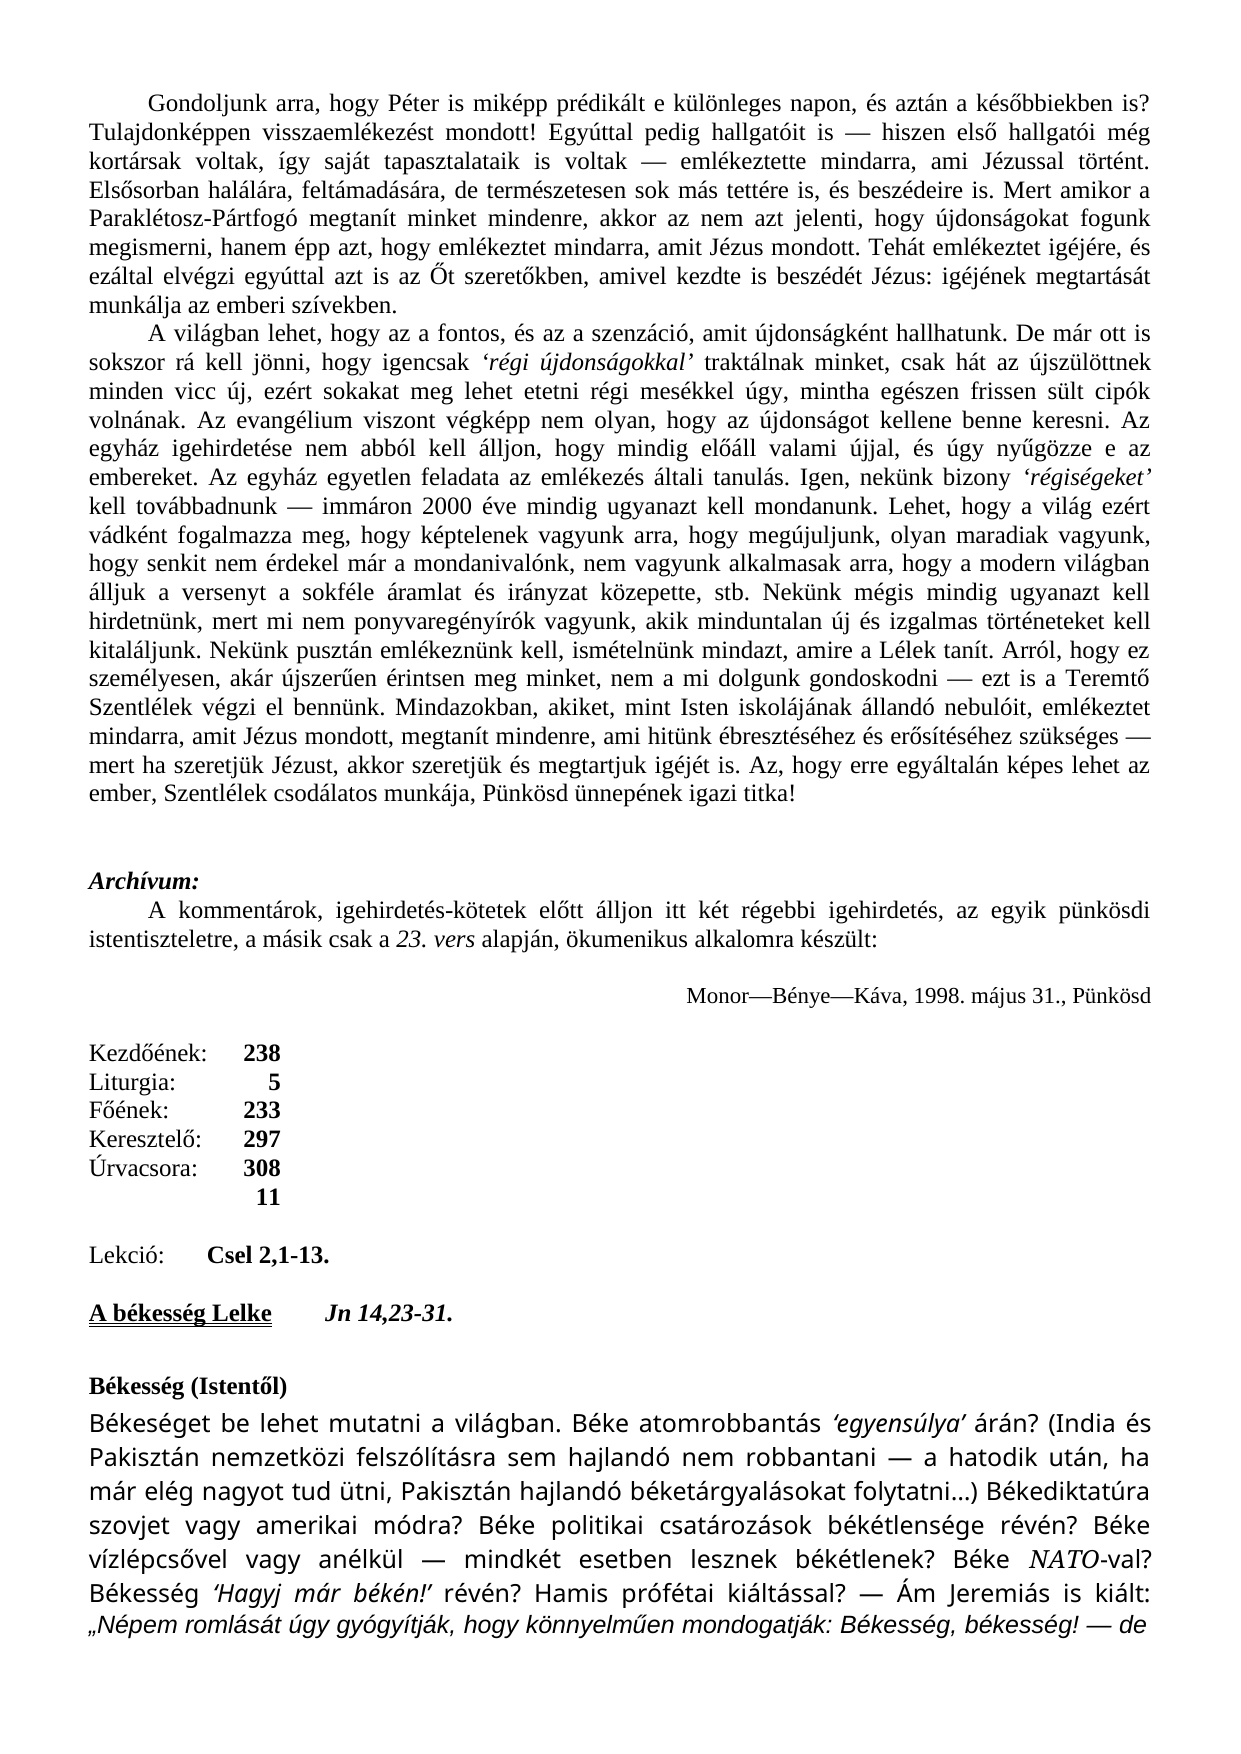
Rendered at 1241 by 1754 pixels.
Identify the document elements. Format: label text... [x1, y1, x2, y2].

text Úrvacsora: 308 [88, 1153, 1152, 1182]
text 11 [88, 1182, 1152, 1211]
text A békesség Lelke Jn 14,23-31. [88, 1298, 1152, 1327]
text A kommentárok, igehirdetés-kötetek előtt álljon itt két régebbi igehirdetés, az egyik pünkösdi istentiszteletre, a másik csak a 23. vers alapján, ökumenikus alkalomra készült: [88, 895, 1152, 953]
text Archívum: [88, 866, 1152, 895]
text Liturgia: 5 [88, 1067, 1152, 1096]
text Lekció: Csel 2,1-13. [88, 1240, 1152, 1269]
text Kezdőének: 238 [88, 1038, 1152, 1067]
text Főének: 233 [88, 1096, 1152, 1124]
subtitle Békesség (Istentől) [88, 1371, 1152, 1400]
text Gondoljunk arra, hogy Péter is miképp prédikált e különleges napon, és aztán a későbbiekben is? Tulajdonképpen visszaemlékezést mondott! Egyúttal pedig hallgatóit is ― hiszen első hallgatói még kortársak voltak, így saját tapasztalataik is voltak ― emlékeztette mindarra, ami Jézussal történt. Elsősorban halálára, feltámadására, de természetesen sok más tettére is, és beszédeire is. Mert amikor a Paraklétosz-Pártfogó megtanít minket mindenre, akkor az nem azt jelenti, hogy újdonságokat fogunk megismerni, hanem épp azt, hogy emlékeztet mindarra, amit Jézus mondott. Tehát emlékeztet igéjére, és ezáltal elvégzi egyúttal azt is az Őt szeretőkben, amivel kezdte is beszédét Jézus: igéjének megtartását munkálja az emberi szívekben. [88, 88, 1152, 318]
text Monor―Bénye―Káva, 1998. május 31., Pünkösd [88, 982, 1152, 1009]
text Békeséget be lehet mutatni a világban. Béke atomrobbantás ‘egyensúlya’ árán? (India és Pakisztán nemzetközi felszólításra sem hajlandó nem robbantani — a hatodik után, ha már elég nagyot tud ütni, Pakisztán hajlandó béketárgyalásokat folytatni…) Békediktatúra szovjet vagy amerikai módra? Béke politikai csatározások békétlensége révén? Béke vízlépcsővel vagy anélkül — mindkét esetben lesznek békétlenek? Béke NATO-val? Békesség ‘Hagyj már békén!’ révén? Hamis prófétai kiáltással? — Ám Jeremiás is kiált: „Népem romlását úgy gyógyítják, hogy könnyelműen mondogatják: Békesség, békesség! — de [88, 1406, 1152, 1638]
text Keresztelő: 297 [88, 1124, 1152, 1153]
text A világban lehet, hogy az a fontos, és az a szenzáció, amit újdonságként hallhatunk. De már ott is sokszor rá kell jönni, hogy igencsak ‘régi újdonságokkal’ traktálnak minket, csak hát az újszülöttnek minden vicc új, ezért sokakat meg lehet etetni régi mesékkel úgy, mintha egészen frissen sült cipók volnának. Az evangélium viszont végképp nem olyan, hogy az újdonságot kellene benne keresni. Az egyház igehirdetése nem abból kell álljon, hogy mindig előáll valami újjal, és úgy nyűgözze e az embereket. Az egyház egyetlen feladata az emlékezés általi tanulás. Igen, nekünk bizony ‘régiségeket’ kell továbbadnunk ― immáron 2000 éve mindig ugyanazt kell mondanunk. Lehet, hogy a világ ezért vádként fogalmazza meg, hogy képtelenek vagyunk arra, hogy megújuljunk, olyan maradiak vagyunk, hogy senkit nem érdekel már a mondanivalónk, nem vagyunk alkalmasak arra, hogy a modern világban álljuk a versenyt a sokféle áramlat és irányzat közepette, stb. Nekünk mégis mindig ugyanazt kell hirdetnünk, mert mi nem ponyvaregényírók vagyunk, akik minduntalan új és izgalmas történeteket kell kitaláljunk. Nekünk pusztán emlékeznünk kell, ismételnünk mindazt, amire a Lélek tanít. Arról, hogy ez személyesen, akár újszerűen érintsen meg minket, nem a mi dolgunk gondoskodni ― ezt is a Teremtő Szentlélek végzi el bennünk. Mindazokban, akiket, mint Isten iskolájának állandó nebulóit, emlékeztet mindarra, amit Jézus mondott, megtanít mindenre, ami hitünk ébresztéséhez és erősítéséhez szükséges ― mert ha szeretjük Jézust, akkor szeretjük és megtartjuk igéjét is. Az, hogy erre egyáltalán képes lehet az ember, Szentlélek csodálatos munkája, Pünkösd ünnepének igazi titka! [88, 318, 1152, 807]
